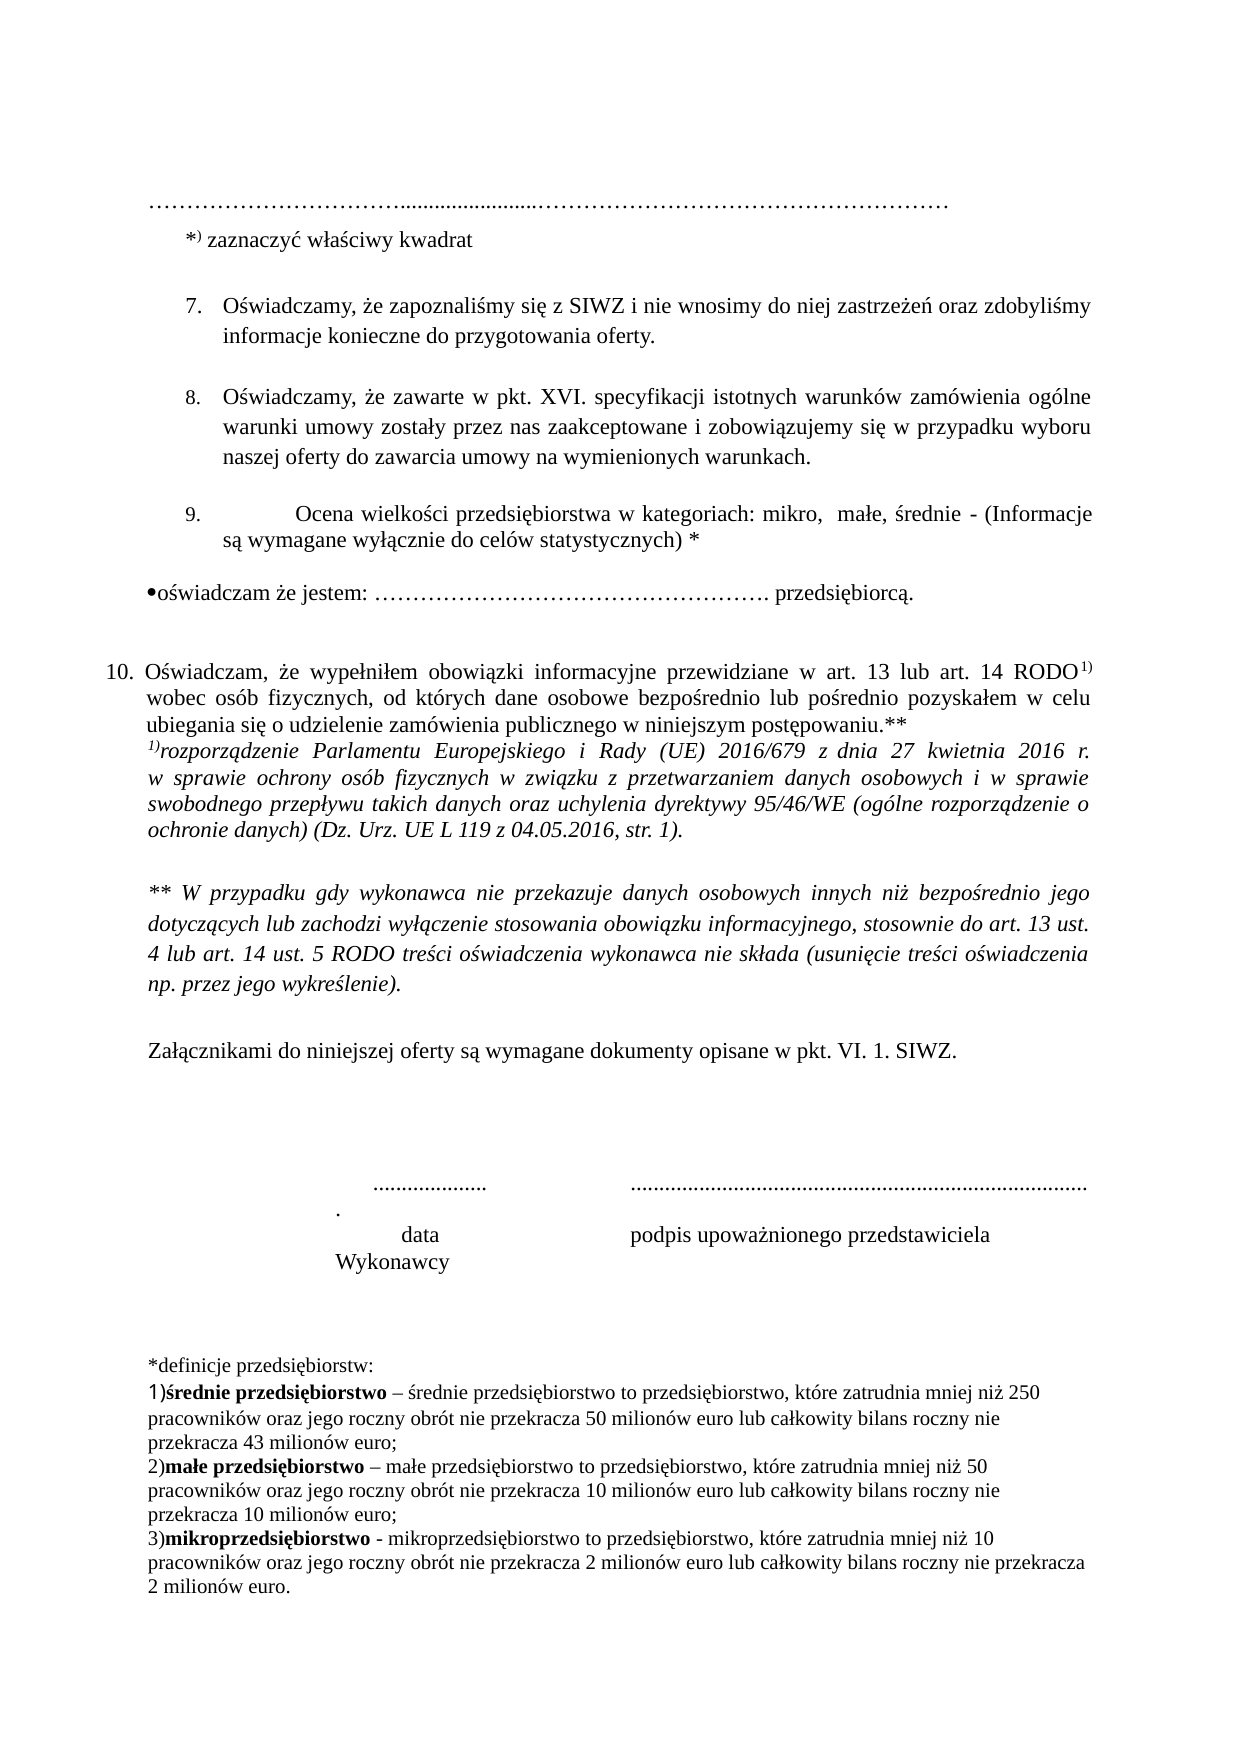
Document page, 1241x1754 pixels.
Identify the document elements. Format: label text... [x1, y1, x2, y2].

text data podpis upoważnionego przedstawiciela Wykonawcy [335, 1221, 1093, 1274]
list Oświadczamy, że zapoznaliśmy się z SIWZ i nie wnosimy do niej zastrzeżeń oraz zdobyliśmy informacje konieczne do przygotowania oferty. [185, 292, 1093, 349]
text *) zaznaczyć właściwy kwadrat [148, 227, 1161, 253]
list Oświadczamy, że zawarte w pkt. XVI. specyfikacji istotnych warunków zamówienia ogólne warunki umowy zostały przez nas zaakceptowane i zobowiązujemy się w przypadku wyboru naszej oferty do zawarcia umowy na wymienionych warunkach. [185, 383, 1093, 470]
list małe przedsiębiorstwo – małe przedsiębiorstwo to przedsiębiorstwo, które zatrudnia mniej niż 50 pracowników oraz jego roczny obrót nie przekracza 10 milionów euro lub całkowity bilans roczny nie przekracza 10 milionów euro; [148, 1454, 1093, 1526]
text 1)rozporządzenie Parlamentu Europejskiego i Rady (UE) 2016/679 z dnia 27 kwietnia 2016 r. w sprawie ochrony osób fizycznych w związku z przetwarzaniem danych osobowych i w sprawie swobodnego przepływu takich danych oraz uchylenia dyrektywy 95/46/WE (ogólne rozporządzenie o ochronie danych) (Dz. Urz. UE L 119 z 04.05.2016, str. 1). [148, 737, 1093, 843]
text .................... ................................................................................. [335, 1169, 1093, 1221]
text ** W przypadku gdy wykonawca nie przekazuje danych osobowych innych niż bezpośrednio jego dotyczących lub zachodzi wyłączenie stosowania obowiązku informacyjnego, stosownie do art. 13 ust. 4 lub art. 14 ust. 5 RODO treści oświadczenia wykonawca nie składa (usunięcie treści oświadczenia np. przez jego wykreślenie). [148, 879, 1093, 996]
list średnie przedsiębiorstwo – średnie przedsiębiorstwo to przedsiębiorstwo, które zatrudnia mniej niż 250 pracowników oraz jego roczny obrót nie przekracza 50 milionów euro lub całkowity bilans roczny nie przekracza 43 milionów euro; [148, 1377, 1093, 1454]
text ……………………………........................……………………………………………… [148, 187, 1093, 213]
list Ocena wielkości przedsiębiorstwa w kategoriach: mikro, małe, średnie - (Informacje są wymagane wyłącznie do celów statystycznych) * [185, 500, 1093, 553]
text Załącznikami do niniejszej oferty są wymagane dokumenty opisane w pkt. VI. 1. SIWZ. [148, 1037, 1093, 1063]
text *definicje przedsiębiorstw: [148, 1353, 1093, 1377]
text 10. Oświadczam, że wypełniłem obowiązki informacyjne przewidziane w art. 13 lub art. 14 RODO1) wobec osób fizycznych, od których dane osobowe bezpośrednio lub pośrednio pozyskałem w celu ubiegania się o udzielenie zamówienia publicznego w niniejszym postępowaniu.** [105, 658, 1093, 737]
list oświadczam że jestem: ……………………………………………. przedsiębiorcą. [148, 579, 1093, 605]
list mikroprzedsiębiorstwo - mikroprzedsiębiorstwo to przedsiębiorstwo, które zatrudnia mniej niż 10 pracowników oraz jego roczny obrót nie przekracza 2 milionów euro lub całkowity bilans roczny nie przekracza 2 milionów euro. [148, 1526, 1093, 1598]
